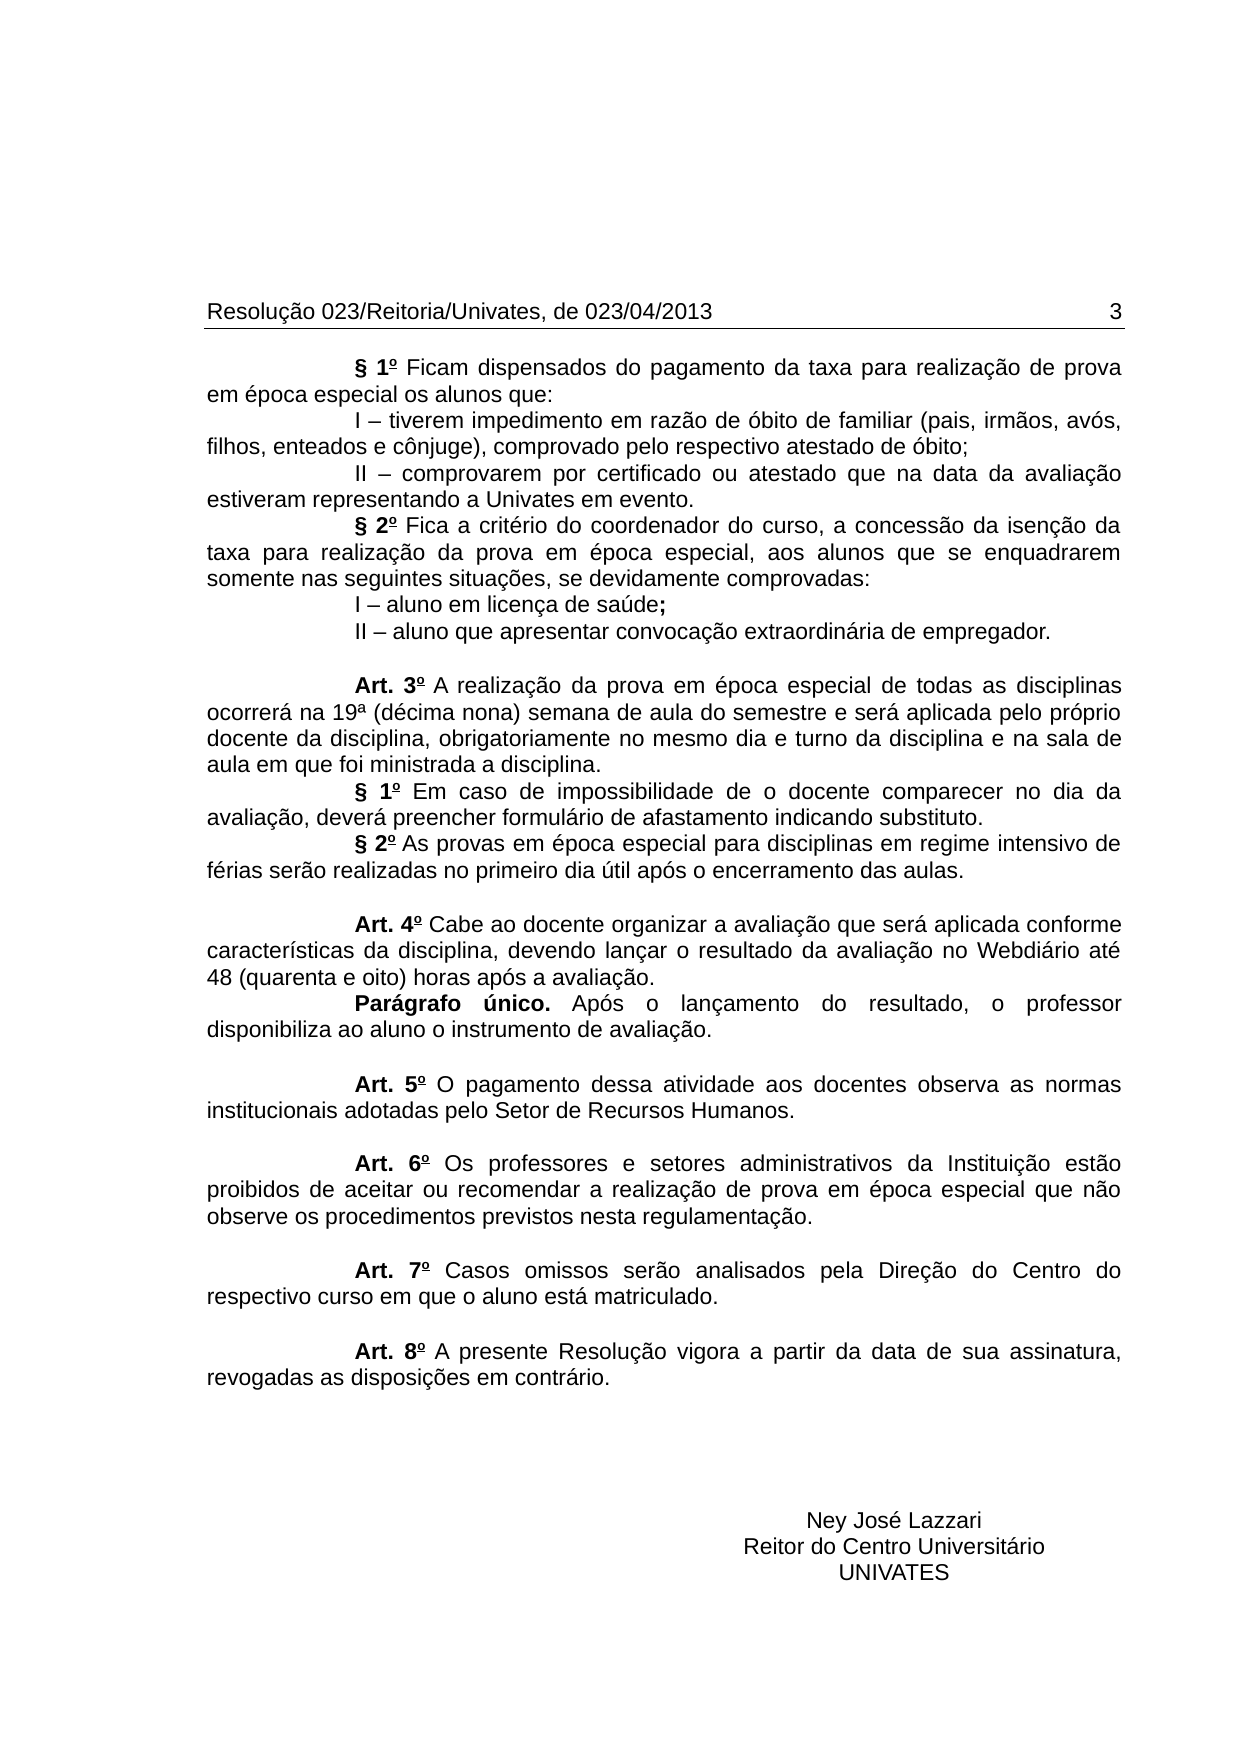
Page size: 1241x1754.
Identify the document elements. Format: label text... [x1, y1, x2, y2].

text I – tiverem impedimento em razão de óbito de familiar (pais, irmãos, avós, filhos, enteados e cônjuge), comprovado pelo respectivo atestado de óbito; [207, 407, 1122, 460]
text Art. 5o O pagamento dessa atividade aos docentes observa as normas institucionais adotadas pelo Setor de Recursos Humanos. [207, 1071, 1122, 1123]
text Art. 4o Cabe ao docente organizar a avaliação que será aplicada conforme características da disciplina, devendo lançar o resultado da avaliação no Webdiário até 48 (quarenta e oito) horas após a avaliação. [207, 911, 1122, 990]
text II – aluno que apresentar convocação extraordinária de empregador. [207, 618, 1122, 644]
text I – aluno em licença de saúde; [207, 591, 1122, 618]
text Art. 7o Casos omissos serão analisados pela Direção do Centro do respectivo curso em que o aluno está matriculado. [207, 1257, 1122, 1310]
table_header Ney José Lazzari Reitor do Centro Universitário UNIVATES [664, 1501, 1122, 1591]
table_header [207, 1501, 664, 1591]
text Art. 3o A realização da prova em época especial de todas as disciplinas ocorrerá na 19ª (décima nona) semana de aula do semestre e será aplicada pelo próprio docente da disciplina, obrigatoriamente no mesmo dia e turno da disciplina e na sala de aula em que foi ministrada a disciplina. [207, 672, 1122, 778]
text § 1o Ficam dispensados do pagamento da taxa para realização de prova em época especial os alunos que: [207, 354, 1122, 407]
text § 2o Fica a critério do coordenador do curso, a concessão da isenção da taxa para realização da prova em época especial, aos alunos que se enquadrarem somente nas seguintes situações, se devidamente comprovadas: [207, 512, 1122, 591]
text Art. 8o A presente Resolução vigora a partir da data de sua assinatura, revogadas as disposições em contrário. [207, 1338, 1122, 1390]
text II – comprovarem por certificado ou atestado que na data da avaliação estiveram representando a Univates em evento. [207, 460, 1122, 512]
text § 2o As provas em época especial para disciplinas em regime intensivo de férias serão realizadas no primeiro dia útil após o encerramento das aulas. [207, 830, 1122, 883]
text Art. 6o Os professores e setores administrativos da Instituição estão proibidos de aceitar ou recomendar a realização de prova em época especial que não observe os procedimentos previstos nesta regulamentação. [207, 1150, 1122, 1229]
text Parágrafo único. Após o lançamento do resultado, o professor disponibiliza ao aluno o instrumento de avaliação. [207, 990, 1122, 1043]
text § 1o Em caso de impossibilidade de o docente comparecer no dia da avaliação, deverá preencher formulário de afastamento indicando substituto. [207, 778, 1122, 830]
